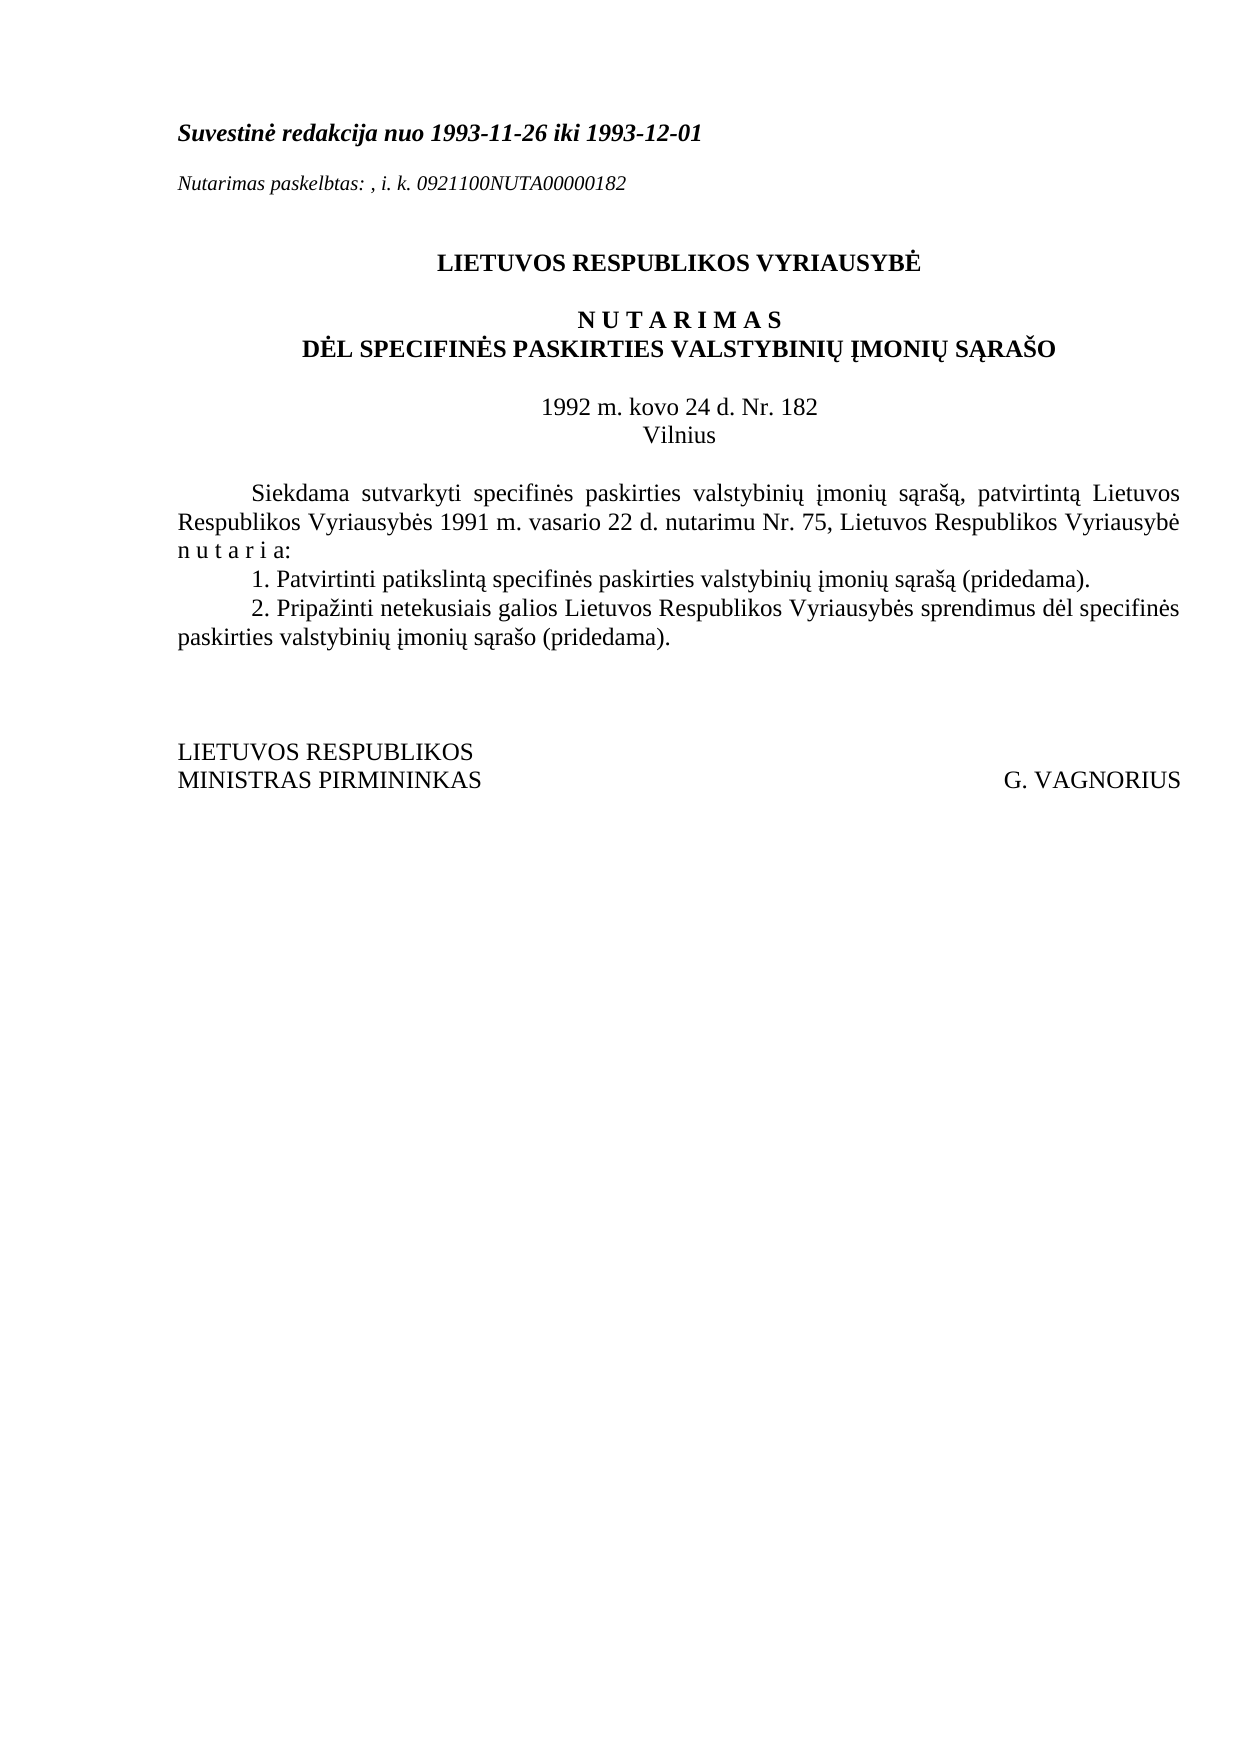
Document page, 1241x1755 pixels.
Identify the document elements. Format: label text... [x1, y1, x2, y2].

text 1. Patvirtinti patikslintą specifinės paskirties valstybinių įmonių sąrašą (pridedama). [177, 564, 1181, 593]
text 2. Pripažinti netekusiais galios Lietuvos Respublikos Vyriausybės sprendimus dėl specifinės paskirties valstybinių įmonių sąrašo (pridedama). [177, 593, 1181, 650]
text N U T A R I M A S [177, 305, 1181, 334]
text MINISTRAS PIRMININKAS G. VAGNORIUS [177, 765, 1181, 794]
text LIETUVOS RESPUBLIKOS [177, 737, 1181, 765]
text 1992 m. kovo 24 d. Nr. 182 [177, 392, 1181, 420]
text Suvestinė redakcija nuo 1993-11-26 iki 1993-12-01 [177, 118, 1181, 147]
text Siekdama sutvarkyti specifinės paskirties valstybinių įmonių sąrašą, patvirtintą Lietuvos Respublikos Vyriausybės 1991 m. vasario 22 d. nutarimu Nr. 75, Lietuvos Respublikos Vyriausybė nutaria: [177, 478, 1181, 564]
text Nutarimas paskelbtas: , i. k. 0921100NUTA00000182 [177, 171, 1181, 195]
text LIETUVOS RESPUBLIKOS VYRIAUSYBĖ [177, 248, 1181, 277]
text Vilnius [177, 420, 1181, 449]
text DĖL SPECIFINĖS PASKIRTIES VALSTYBINIŲ ĮMONIŲ SĄRAŠO [177, 334, 1181, 363]
